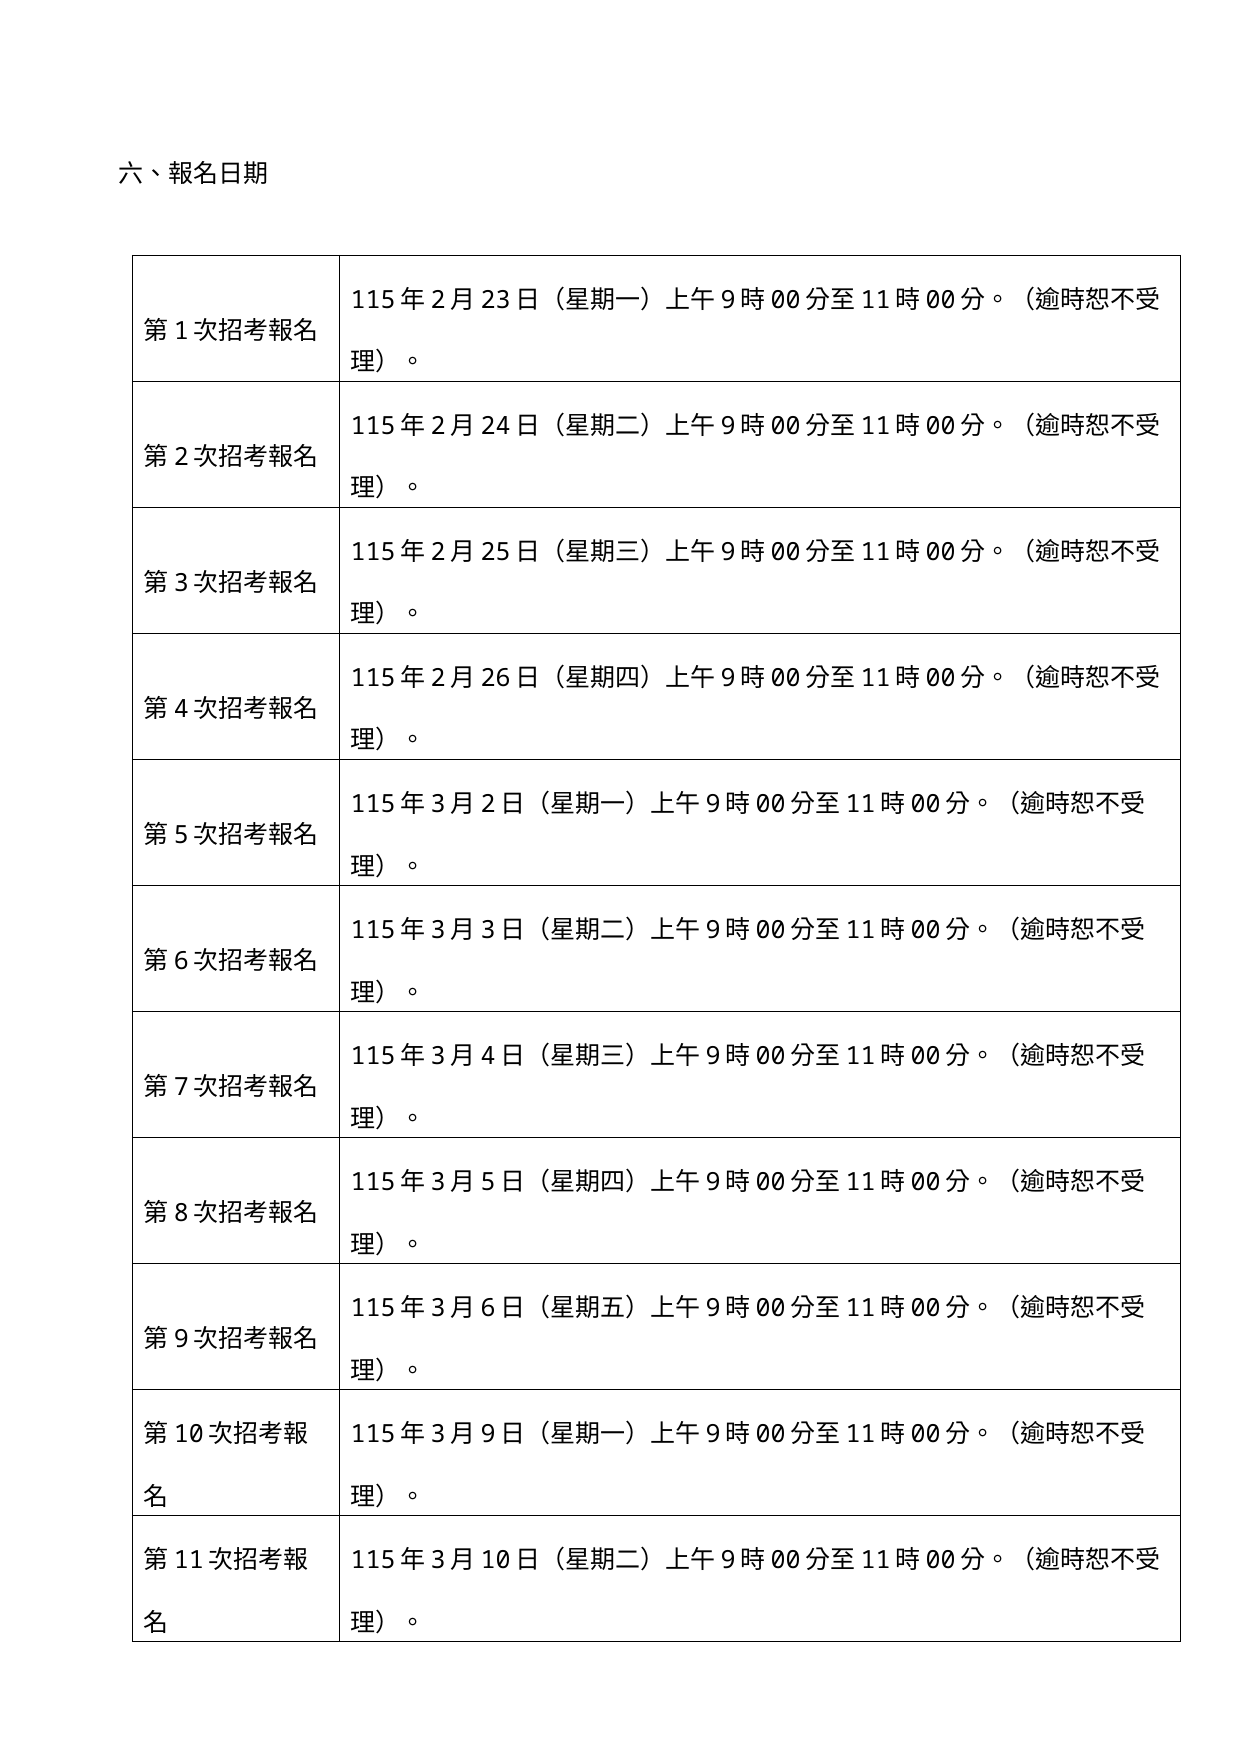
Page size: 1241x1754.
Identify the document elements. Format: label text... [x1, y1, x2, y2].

table_cell 第9次招考報名 [133, 1264, 339, 1389]
table_cell 第8次招考報名 [133, 1138, 339, 1263]
table_cell 第5次招考報名 [133, 760, 339, 885]
table_cell 115年3月9日（星期一）上午9時00分至11時00分。（逾時恕不受理）。 [340, 1390, 1180, 1515]
table_cell 115年3月4日（星期三）上午9時00分至11時00分。（逾時恕不受理）。 [340, 1012, 1180, 1137]
table_cell 115年3月6日（星期五）上午9時00分至11時00分。（逾時恕不受理）。 [340, 1264, 1180, 1389]
table_cell 115年2月26日（星期四）上午9時00分至11時00分。（逾時恕不受理）。 [340, 634, 1180, 759]
table_cell 115年3月5日（星期四）上午9時00分至11時00分。（逾時恕不受理）。 [340, 1138, 1180, 1263]
text 六、報名日期 [118, 130, 1196, 255]
table_cell 第7次招考報名 [133, 1012, 339, 1137]
table_cell 115年2月25日（星期三）上午9時00分至11時00分。（逾時恕不受理）。 [340, 508, 1180, 633]
table_cell 第11次招考報名 [133, 1516, 339, 1641]
table_cell 第4次招考報名 [133, 634, 339, 759]
table_cell 115年3月10日（星期二）上午9時00分至11時00分。（逾時恕不受理）。 [340, 1516, 1180, 1641]
table_cell 115年3月2日（星期一）上午9時00分至11時00分。（逾時恕不受理）。 [340, 760, 1180, 885]
table_cell 第3次招考報名 [133, 508, 339, 633]
table_header 第1次招考報名 [133, 256, 339, 381]
table_cell 第2次招考報名 [133, 382, 339, 507]
table_cell 第6次招考報名 [133, 886, 339, 1011]
table_cell 115年2月24日（星期二）上午9時00分至11時00分。（逾時恕不受理）。 [340, 382, 1180, 507]
table_cell 115年3月3日（星期二）上午9時00分至11時00分。（逾時恕不受理）。 [340, 886, 1180, 1011]
table_header 115年2月23日（星期一）上午9時00分至11時00分。（逾時恕不受理）。 [340, 256, 1180, 381]
table_cell 第10次招考報名 [133, 1390, 339, 1515]
